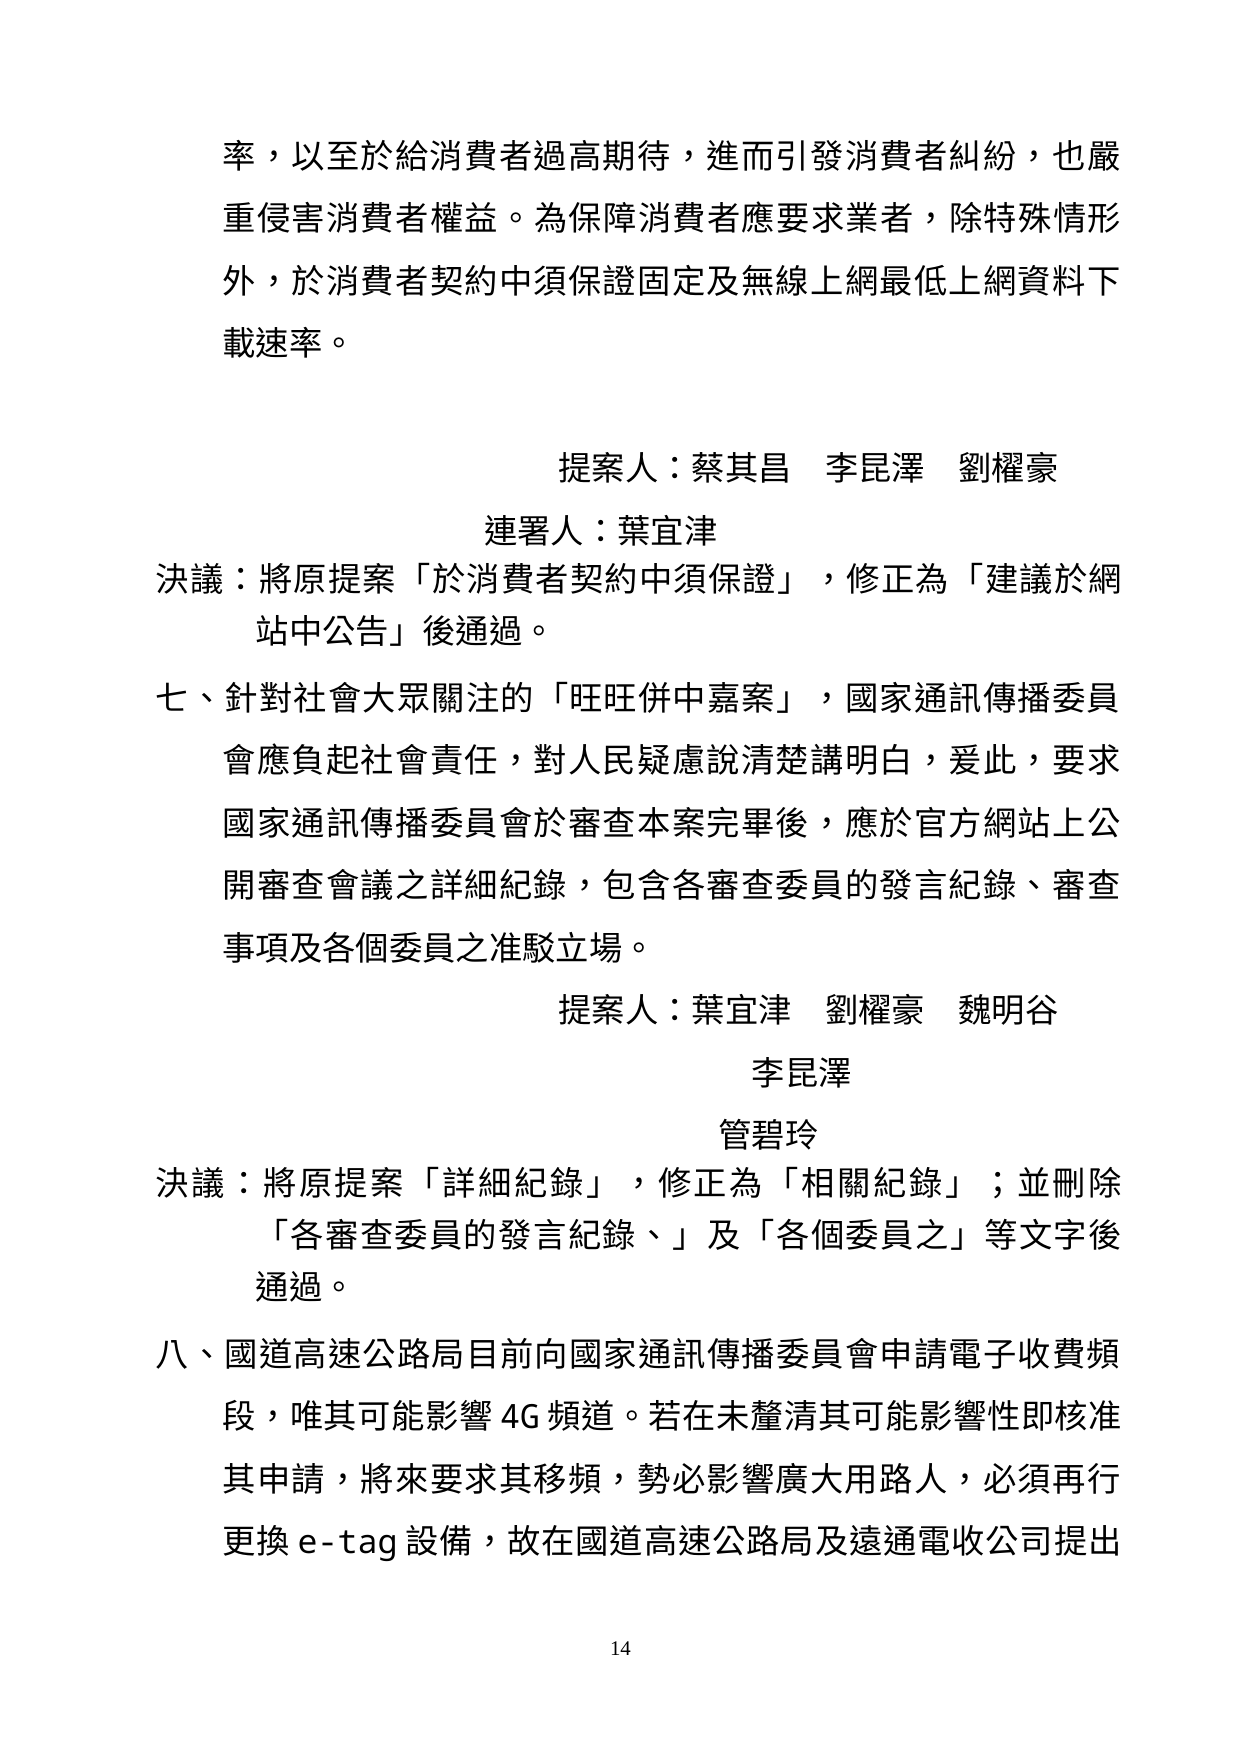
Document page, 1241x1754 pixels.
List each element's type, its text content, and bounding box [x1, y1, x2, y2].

text 管碧玲 [118, 1091, 1122, 1154]
text 決議：將原提案「詳細紀錄」，修正為「相關紀錄」；並刪除「各審查委員的發言紀錄、」及「各個委員之」等文字後通過。 [156, 1154, 1122, 1310]
text 率，以至於給消費者過高期待，進而引發消費者糾紛，也嚴重侵害消費者權益。為保障消費者應要求業者，除特殊情形外，於消費者契約中須保證固定及無線上網最低上網資料下載速率。 [156, 112, 1122, 362]
text 連署人：葉宜津 [484, 487, 1122, 550]
text 提案人：葉宜津 劉櫂豪 魏明谷 李昆澤 [118, 966, 1122, 1091]
text 八、國道高速公路局目前向國家通訊傳播委員會申請電子收費頻段，唯其可能影響4G頻道。若在未釐清其可能影響性即核准其申請，將來要求其移頻，勢必影響廣大用路人，必須再行更換e-tag設備，故在國道高速公路局及遠通電收公司提出 [156, 1310, 1122, 1560]
text 七、針對社會大眾關注的「旺旺併中嘉案」，國家通訊傳播委員會應負起社會責任，對人民疑慮說清楚講明白，爰此，要求國家通訊傳播委員會於審查本案完畢後，應於官方網站上公開審查會議之詳細紀錄，包含各審查委員的發言紀錄、審查事項及各個委員之准駁立場。 [156, 654, 1122, 966]
text 決議：將原提案「於消費者契約中須保證」，修正為「建議於網站中公告」後通過。 [156, 550, 1122, 654]
text 提案人：蔡其昌 李昆澤 劉櫂豪 [118, 425, 1122, 487]
